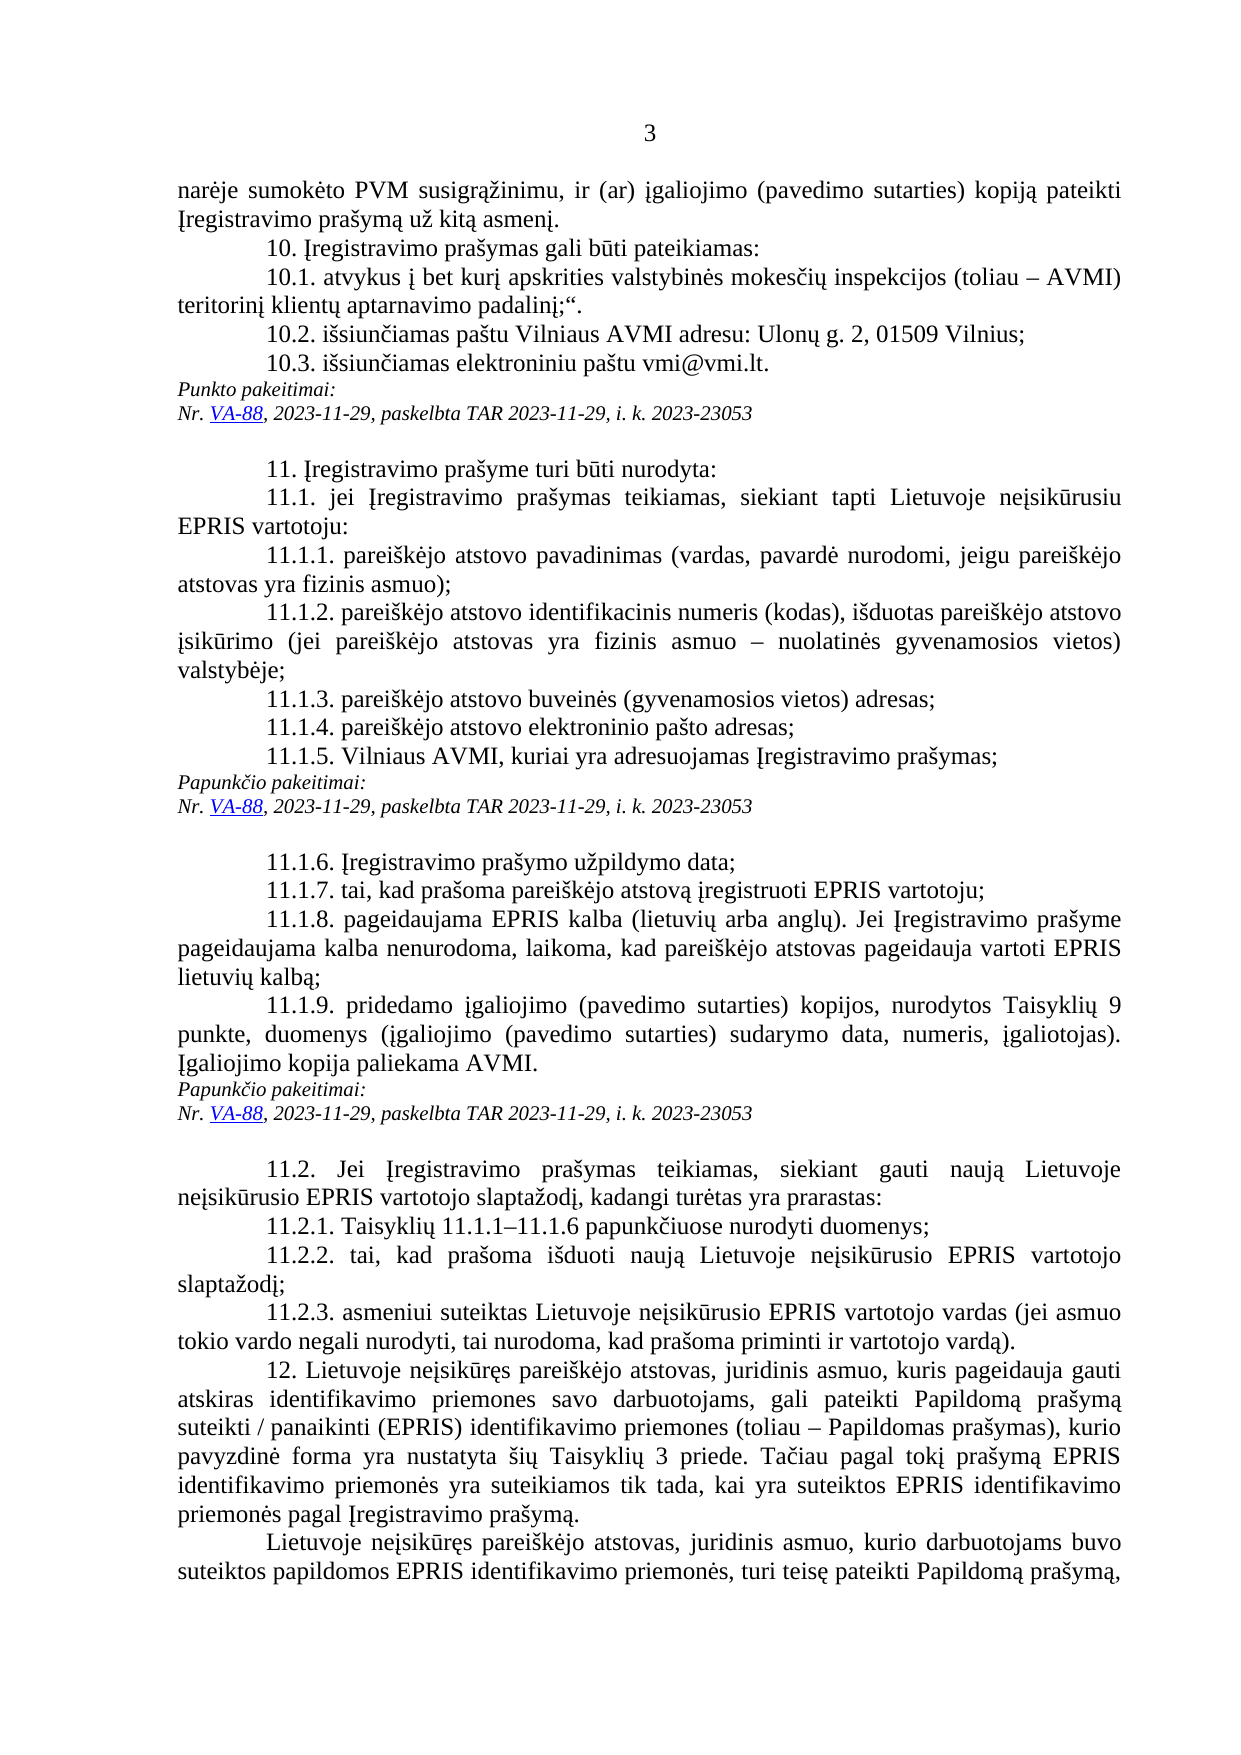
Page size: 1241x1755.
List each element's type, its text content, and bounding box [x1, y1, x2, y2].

text 11.2.1. Taisyklių 11.1.1–11.1.6 papunkčiuose nurodyti duomenys; [177, 1211, 1122, 1240]
text 12. Lietuvoje neįsikūręs pareiškėjo atstovas, juridinis asmuo, kuris pageidauja gauti atskiras identifikavimo priemones savo darbuotojams, gali pateikti Papildomą prašymą suteikti / panaikinti (EPRIS) identifikavimo priemones (toliau – Papildomas prašymas), kurio pavyzdinė forma yra nustatyta šių Taisyklių 3 priede. Tačiau pagal tokį prašymą EPRIS identifikavimo priemonės yra suteikiamos tik tada, kai yra suteiktos EPRIS identifikavimo priemonės pagal Įregistravimo prašymą. [177, 1355, 1122, 1527]
text Papunkčio pakeitimai: [177, 770, 1122, 794]
text 11.1.1. pareiškėjo atstovo pavadinimas (vardas, pavardė nurodomi, jeigu pareiškėjo atstovas yra fizinis asmuo); [177, 540, 1122, 597]
text 10.3. išsiunčiamas elektroniniu paštu vmi@vmi.lt. [177, 348, 1122, 377]
text 11.1. jei Įregistravimo prašymas teikiamas, siekiant tapti Lietuvoje neįsikūrusiu EPRIS vartotoju: [177, 482, 1122, 540]
text 11.1.3. pareiškėjo atstovo buveinės (gyvenamosios vietos) adresas; [177, 684, 1122, 712]
text Lietuvoje neįsikūręs pareiškėjo atstovas, juridinis asmuo, kurio darbuotojams buvo suteiktos papildomos EPRIS identifikavimo priemonės, turi teisę pateikti Papildomą prašymą, [177, 1527, 1122, 1585]
text 11. Įregistravimo prašyme turi būti nurodyta: [177, 454, 1122, 482]
text 11.1.4. pareiškėjo atstovo elektroninio pašto adresas; [177, 712, 1122, 741]
text 10. Įregistravimo prašymas gali būti pateikiamas: [177, 233, 1122, 262]
text 11.1.9. pridedamo įgaliojimo (pavedimo sutarties) kopijos, nurodytos Taisyklių 9 punkte, duomenys (įgaliojimo (pavedimo sutarties) sudarymo data, numeris, įgaliotojas). Įgaliojimo kopija paliekama AVMI. [177, 991, 1122, 1077]
text Punkto pakeitimai: [177, 377, 1122, 401]
text Nr. VA-88, 2023-11-29, paskelbta TAR 2023-11-29, i. k. 2023-23053 [177, 401, 1122, 425]
text Papunkčio pakeitimai: [177, 1077, 1122, 1101]
text 11.1.6. Įregistravimo prašymo užpildymo data; [177, 847, 1122, 876]
text 11.1.2. pareiškėjo atstovo identifikacinis numeris (kodas), išduotas pareiškėjo atstovo įsikūrimo (jei pareiškėjo atstovas yra fizinis asmuo – nuolatinės gyvenamosios vietos) valstybėje; [177, 597, 1122, 684]
text 11.1.8. pageidaujama EPRIS kalba (lietuvių arba anglų). Jei Įregistravimo prašyme pageidaujama kalba nenurodoma, laikoma, kad pareiškėjo atstovas pageidauja vartoti EPRIS lietuvių kalbą; [177, 904, 1122, 991]
text 11.1.7. tai, kad prašoma pareiškėjo atstovą įregistruoti EPRIS vartotoju; [177, 876, 1122, 904]
text 10.1. atvykus į bet kurį apskrities valstybinės mokesčių inspekcijos (toliau – AVMI) teritorinį klientų aptarnavimo padalinį;“. [177, 262, 1122, 319]
text narėje sumokėto PVM susigrąžinimu, ir (ar) įgaliojimo (pavedimo sutarties) kopiją pateikti Įregistravimo prašymą už kitą asmenį. [177, 176, 1122, 233]
text 11.2.2. tai, kad prašoma išduoti naują Lietuvoje neįsikūrusio EPRIS vartotojo slaptažodį; [177, 1240, 1122, 1297]
text 11.2.3. asmeniui suteiktas Lietuvoje neįsikūrusio EPRIS vartotojo vardas (jei asmuo tokio vardo negali nurodyti, tai nurodoma, kad prašoma priminti ir vartotojo vardą). [177, 1297, 1122, 1355]
text 10.2. išsiunčiamas paštu Vilniaus AVMI adresu: Ulonų g. 2, 01509 Vilnius; [177, 319, 1122, 348]
text Nr. VA-88, 2023-11-29, paskelbta TAR 2023-11-29, i. k. 2023-23053 [177, 794, 1122, 818]
text 11.1.5. Vilniaus AVMI, kuriai yra adresuojamas Įregistravimo prašymas; [177, 741, 1122, 770]
text 11.2. Jei Įregistravimo prašymas teikiamas, siekiant gauti naują Lietuvoje neįsikūrusio EPRIS vartotojo slaptažodį, kadangi turėtas yra prarastas: [177, 1154, 1122, 1211]
text Nr. VA-88, 2023-11-29, paskelbta TAR 2023-11-29, i. k. 2023-23053 [177, 1101, 1122, 1125]
